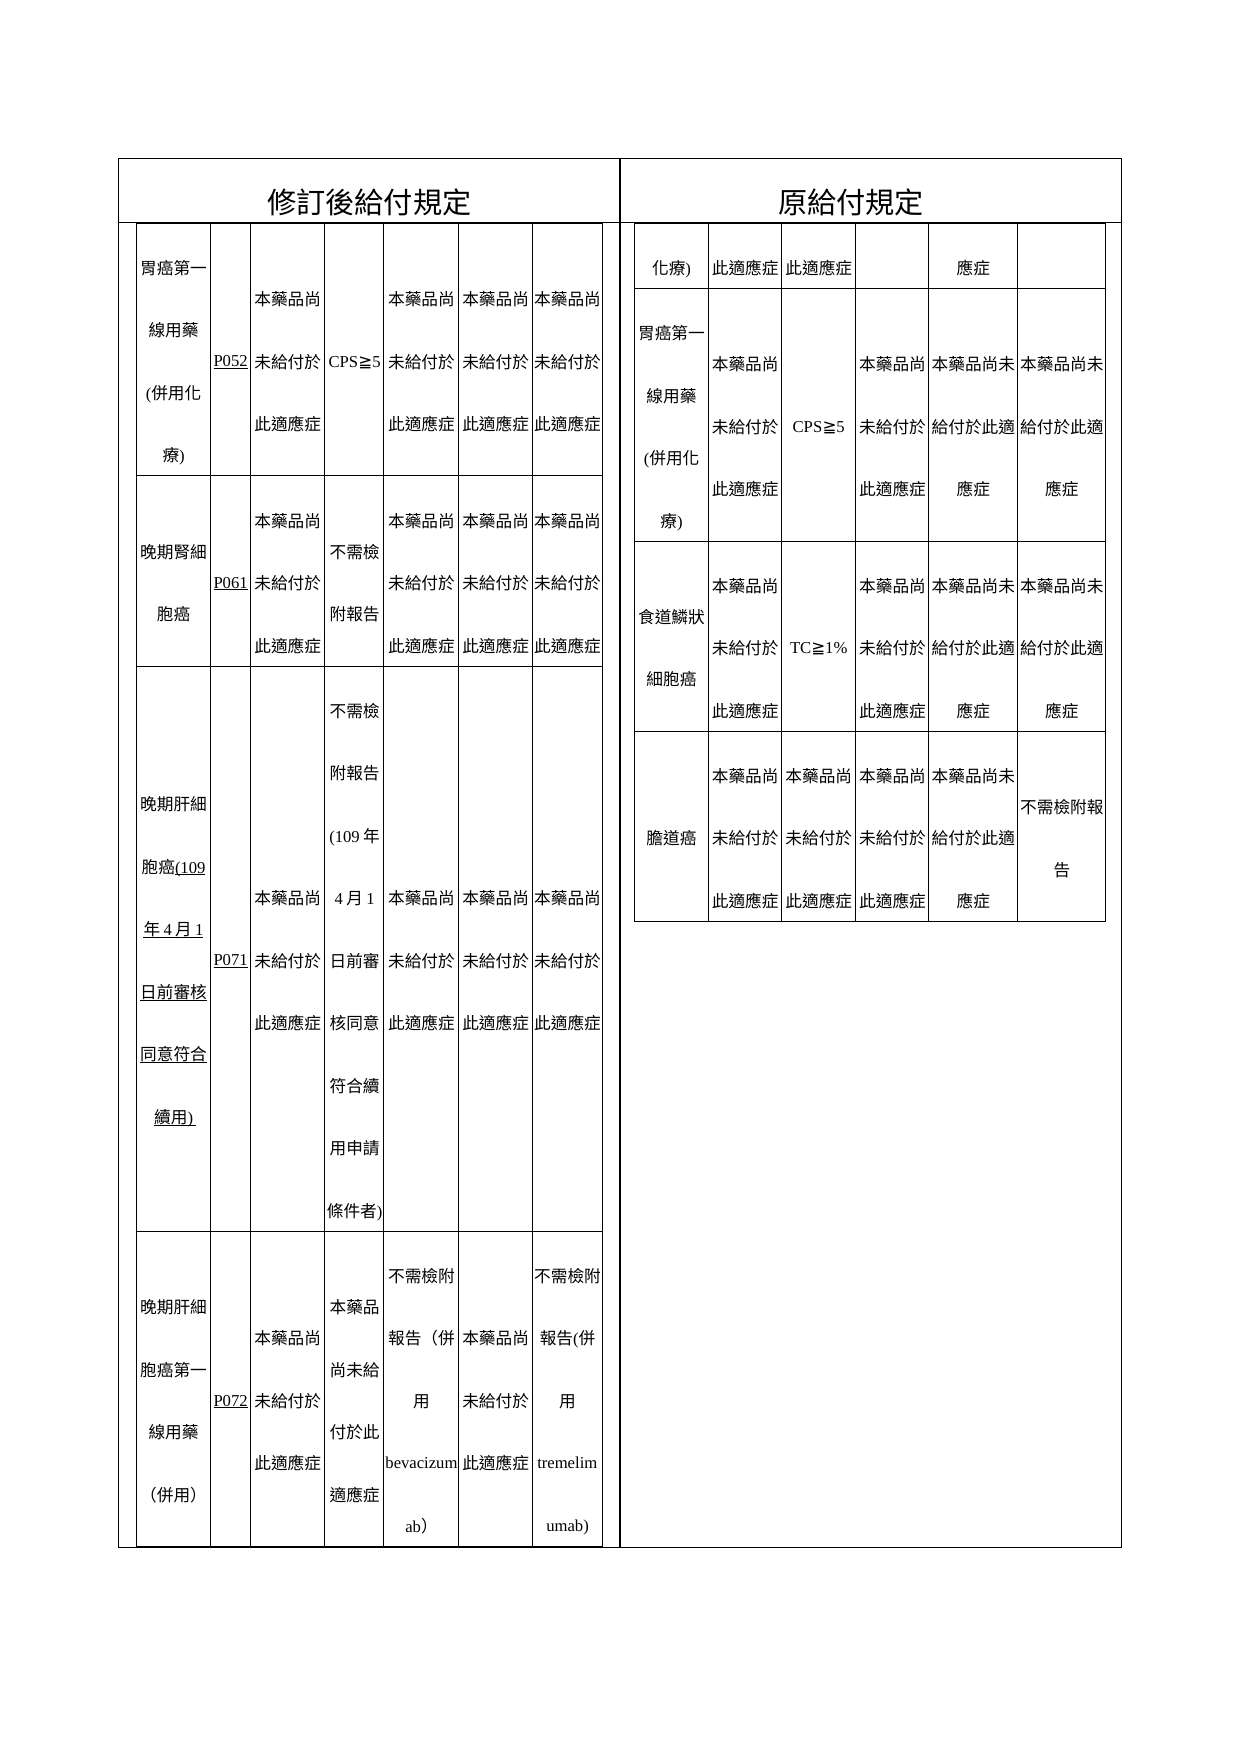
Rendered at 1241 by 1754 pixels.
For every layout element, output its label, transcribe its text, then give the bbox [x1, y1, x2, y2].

table_cell P052 [211, 224, 250, 475]
table_cell 本藥品尚未給付於此適應症 [709, 542, 781, 731]
table_cell 9.69.免疫檢查點抑制劑(如atezolizumab；nivolumab；pembrolizumab；avelumab；ipilimumab；durvalumab；tremelimumab製劑)：(108/4/1、108/6/1、109/4/1、109/6/1、109/11/1、110/5/1、110/10/1、111/4/1、111/6/1、112/8/1、112/10/1、112/12/1、113/2/1、113/4/1、113/5/1、113/6/1、113/8/1、114/1/1、114/2/1) 本類藥品得於藥品許可證登載之適應症及藥品仿單內，單獨使用於下列患者： (略) 非小細胞肺癌：(109/4/1、109/11/1) I.不適合接受化學治療之轉移性非小細胞肺癌成人患者，非鱗狀癌者需為EGFR/ALK/ROS-1腫瘤基因原生型、鱗狀癌者需為EGFR/ALK腫瘤基因原生型，且皆需符合下列條件之一： i.CTCAE(the common terminology criteria for adverse events) v4.0 grade≧2 audiometric hearing loss ii.CTCAE v4.0 grade≧2 peripheral neuropathy iii.CIRS(the cumulative illness rating scale) score >6 先前已使用過platinum類化學治療失敗後，又有疾病惡化，且EGFR/ALK腫瘤基因為原生型之晚期鱗狀非小細胞肺癌成人患者。 先前已使用過platinum類及docetaxel/paclitaxel類二線(含)以上化學治療均失敗，又有疾病惡化，且EGFR/ALK/ROS-1腫瘤基因為原生型之晚期非小細胞肺腺癌成人患者。 (3)~(10) (略) 本類藥品得於藥品許可證登載之適應症及藥品仿單內，併用其他藥品於下列患者：(112/12/1、113/4/1、113/6/1、113/8/1) 晚期肝細胞癌第一線用藥(略) 轉移性鱗狀非小細胞肺癌第一線用藥：限pembrolizumab與carboplatin及paclitaxel併用至多使用4個療程，接續單用pembrolizumab治療。(112/12/1、113/4/1、113/8/1) ~(6)(略) 使用條件： (1)~(2)(略) (3)病人之生物標記表現：除ipilimumab與nivolumab併用於惡性肋膜間皮瘤外，依個別藥品使用其對應之第三等級體外診斷醫療器材(class III IVD)所檢測之PD-L1表現量需符合下表：(109/4/1、109/6/1、111/4/1、112/8/1、112/10/1、112/12/1、113/2/1、113/4/1、113/6/1、113/8/1、114/2/1) * Ventana SP263僅適用於檢測非小細胞肺癌或泌尿道上皮癌維持療法。 (4) (略) (5) 給付時程期限：自初次處方用藥日起算2年。 (109/4/1、109/11/1) (6)(略) (7)每次申請以12週為限，初次申請時需檢附以下資料：(108/6/1、109/11/1、111/6/1、113/6/1) I.~VI.(略) Ⅶ.使用於非小細胞肺癌及泌尿道上皮癌第一線用藥時，須另檢附下列其中一項佐證資料： i.CTCAE(the common terminology criteria for adverse events) v4.0 grade≧2 audiometric hearing loss ⅱ.CTCAE v4.0 grade≧2 peripheral neuropathy ⅲ.CIRS(the cumulative illness rating scale) score >6 Ⅷ.其他佐證病歷資料。 (8)用藥後每12週至少評估一次，以i-RECIST標準(HCC患者以mRECIST標準)評定藥物療效反應，依下列原則申請續用：(109/4/1、109/11/1) I.~Ⅳ.(略) (9)申請續用時，需檢附病人12週內之評估資料如下：(108/6/1、109/11/1) I.病人身體狀況良好(ECOG≦1)及心肺與肝腎功能之評估資料。 II.以i-RECIST標準(HCC患者以mRECIST標準)評定之藥物療效反應(PR、CR、SD)資料、影像檢查及報告(如胸部X光、電腦斷層或其他可作為評估的影像)，此影像證明以可測量(measurable)的病灶為優先，如沒有可以測量的病灶，則可評估(evaluable)的病灶亦可採用。 備註：上述影像檢查之給付範圍不包括正子造影(PET)。 Ⅲ.使用於非小細胞肺癌及泌尿道上皮癌第一線用藥時，須另檢附下列其中一項佐證資料： i.CTCAE(the common terminology criteria for adverse events) v4.0 grade≧2 audiometric hearing loss ⅱ.CTCAE v4.0 grade≧2 peripheral neuropathy ⅲ.CIRS(the cumulative illness rating scale) score >6 其他佐證病歷資料。 4.登錄與結案作業：(略) [621, 223, 1121, 1547]
table_cell P061 [211, 476, 250, 666]
table_cell 不需檢附報告(併用tremelimumab) [533, 1232, 602, 1546]
table_cell 此適應症 [782, 224, 855, 288]
table_cell 本藥品尚未給付於此適應症 [251, 1232, 324, 1546]
table_cell 胃癌第一線用藥 (併用化療) [137, 224, 210, 475]
table_cell 本藥品尚未給付於此適應症 [856, 542, 928, 731]
table_cell 本藥品尚未給付於此適應症 [856, 732, 928, 921]
table_cell TC≧1% [782, 542, 855, 731]
table_cell 此適應症 [709, 224, 781, 288]
table_cell CPS≧5 [325, 224, 383, 475]
table_cell 應症 [929, 224, 1017, 288]
table_cell 本藥品尚未給付於此適應症 [856, 289, 928, 541]
table_cell 晚期肝細胞癌(109年4月1日前審核同意符合續用) [137, 667, 210, 1231]
table_cell 本藥品尚未給付於此適應症 [1018, 542, 1105, 731]
table_cell 化療) [635, 224, 708, 288]
table_cell 本藥品尚未給付於此適應症 [459, 224, 532, 475]
table_cell 本藥品尚未給付於此適應症 [929, 542, 1017, 731]
table_cell 本藥品尚未給付於此適應症 [929, 732, 1017, 921]
table_cell 不需檢附報告 [325, 476, 383, 666]
table_cell 食道鱗狀細胞癌 [635, 542, 708, 731]
table_cell 膽道癌 [635, 732, 708, 921]
table_cell 本藥品尚未給付於此適應症 [459, 476, 532, 666]
table_cell 本藥品尚未給付於此適應症 [251, 667, 324, 1231]
table_cell 晚期肝細胞癌第一線用藥（併用） [137, 1232, 210, 1546]
table_cell P071 [211, 667, 250, 1231]
table_cell [856, 224, 928, 288]
table_cell 本藥品尚未給付於此適應症 [384, 476, 458, 666]
table_cell [1018, 224, 1105, 288]
table_cell 本藥品尚未給付於此適應症 [251, 224, 324, 475]
table_cell 本藥品尚未給付於此適應症 [533, 667, 602, 1231]
table_header 修訂後給付規定 [119, 159, 619, 222]
table_header 原給付規定 [621, 159, 1121, 222]
table_cell 本藥品尚未給付於此適應症 [459, 1232, 532, 1546]
table_cell 本藥品尚未給付於此適應症 [384, 224, 458, 475]
table_cell 不需檢附報告（併用bevacizumab） [384, 1232, 458, 1546]
table_cell 本藥品尚未給付於此適應症 [533, 224, 602, 475]
table_cell 本藥品尚未給付於此適應症 [251, 476, 324, 666]
table_cell 本藥品尚未給付於此適應症 [709, 732, 781, 921]
table_cell 本藥品尚未給付於此適應症 [709, 289, 781, 541]
table_cell CPS≧5 [782, 289, 855, 541]
table_cell 本藥品尚未給付於此適應症 [459, 667, 532, 1231]
table_cell 不需檢附報告 (109年4月1日前審核同意符合續用申請條件者) [325, 667, 383, 1231]
table_cell 胃癌第一線用藥 (併用化療) [635, 289, 708, 541]
table_cell 本藥品尚未給付於此適應症 [533, 476, 602, 666]
table_cell 本藥品尚未給付於此適應症 [325, 1232, 383, 1546]
table_cell 本藥品尚未給付於此適應症 [1018, 289, 1105, 541]
table_cell 本藥品尚未給付於此適應症 [929, 289, 1017, 541]
table_cell 晚期腎細胞癌 [137, 476, 210, 666]
table_cell P072 [211, 1232, 250, 1546]
table_cell 本藥品尚未給付於此適應症 [782, 732, 855, 921]
table_cell 本藥品尚未給付於此適應症 [384, 667, 458, 1231]
table_cell 不需檢附報告 [1018, 732, 1105, 921]
